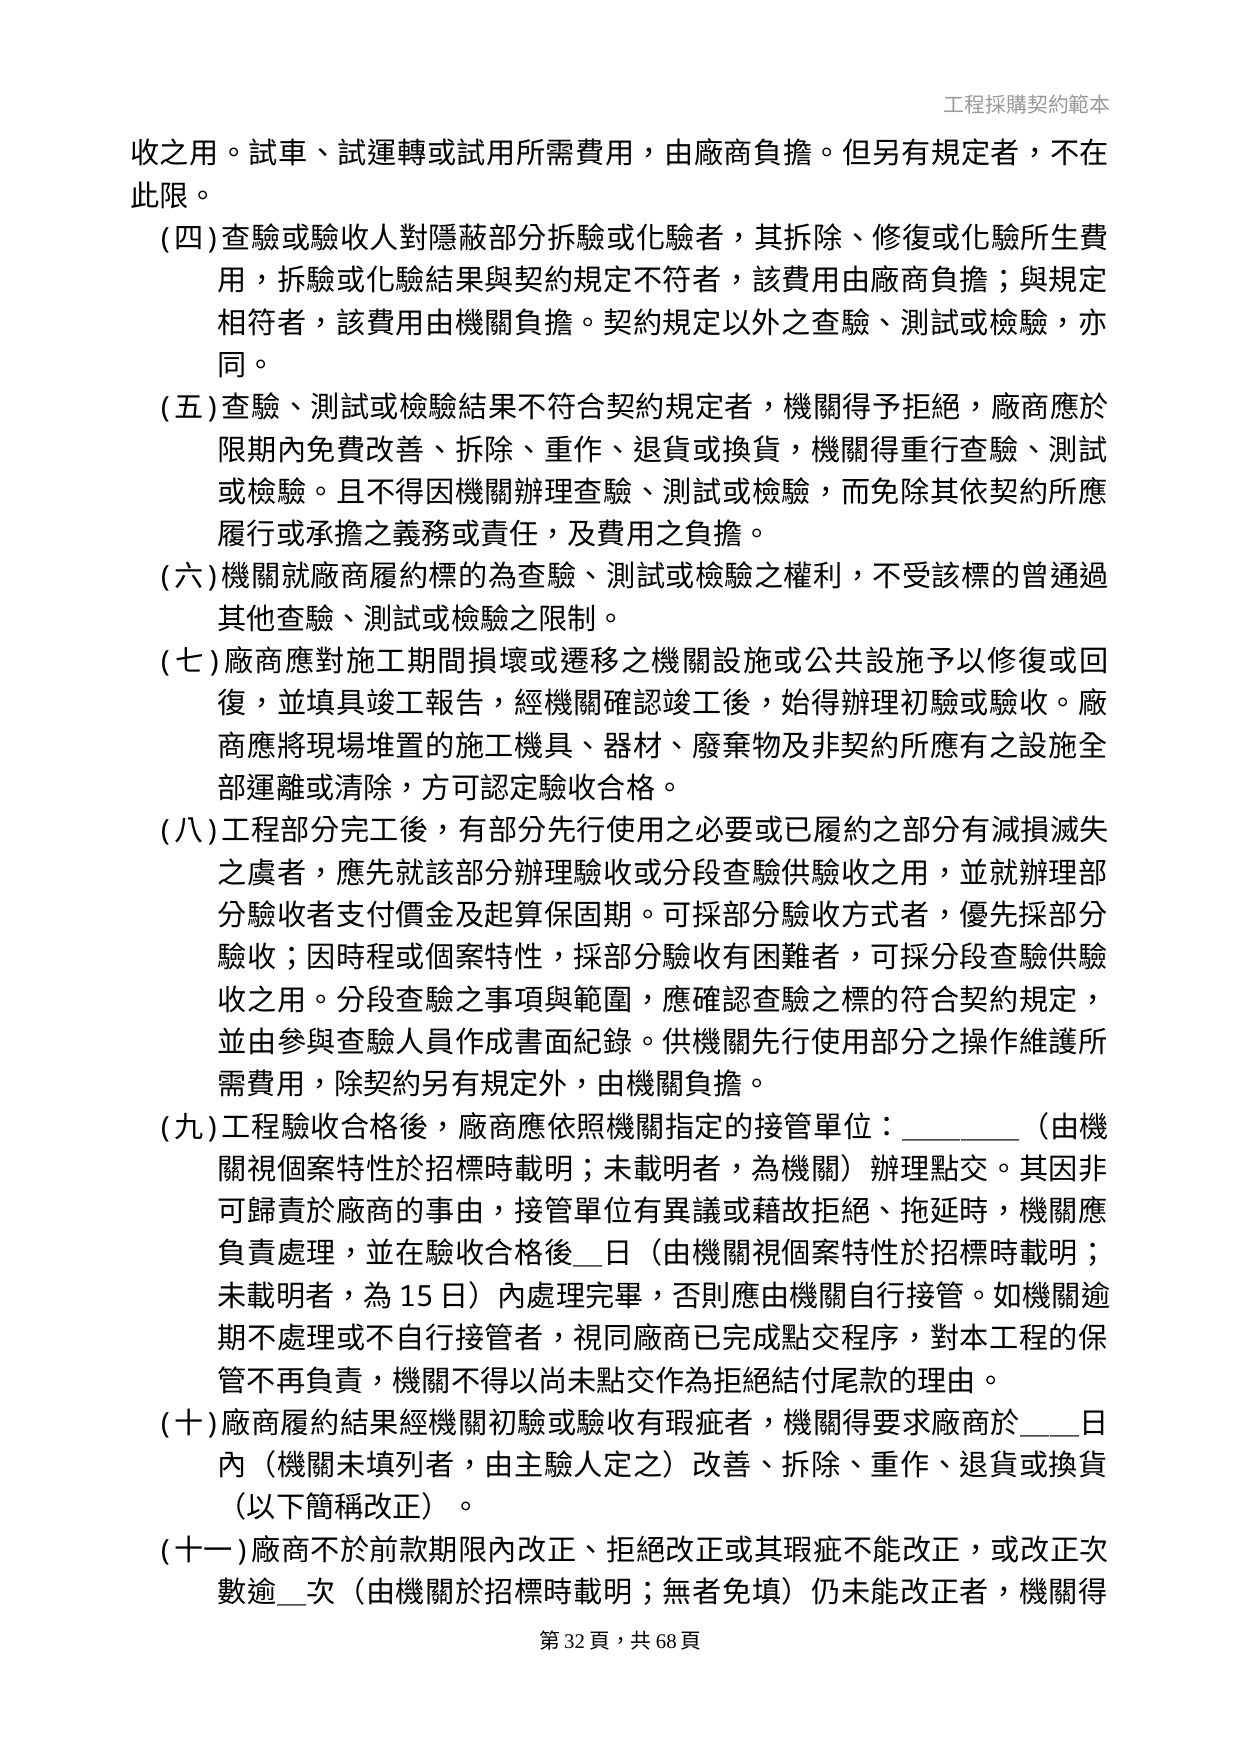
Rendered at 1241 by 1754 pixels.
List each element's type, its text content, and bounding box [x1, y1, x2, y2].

text (十)廠商履約結果經機關初驗或驗收有瑕疵者，機關得要求廠商於＿＿日內（機關未填列者，由主驗人定之）改善、拆除、重作、退貨或換貨（以下簡稱改正）。 [156, 1399, 1110, 1526]
text 收之用。試車、試運轉或試用所需費用，由廠商負擔。但另有規定者，不在此限。 [130, 130, 1110, 214]
text (五)查驗、測試或檢驗結果不符合契約規定者，機關得予拒絕，廠商應於限期內免費改善、拆除、重作、退貨或換貨，機關得重行查驗、測試或檢驗。且不得因機關辦理查驗、測試或檢驗，而免除其依契約所應履行或承擔之義務或責任，及費用之負擔。 [156, 384, 1110, 553]
text (四)查驗或驗收人對隱蔽部分拆驗或化驗者，其拆除、修復或化驗所生費用，拆驗或化驗結果與契約規定不符者，該費用由廠商負擔；與規定相符者，該費用由機關負擔。契約規定以外之查驗、測試或檢驗，亦同。 [156, 214, 1110, 384]
text (九)工程驗收合格後，廠商應依照機關指定的接管單位：＿＿＿＿（由機關視個案特性於招標時載明；未載明者，為機關）辦理點交。其因非可歸責於廠商的事由，接管單位有異議或藉故拒絕、拖延時，機關應負責處理，並在驗收合格後＿日（由機關視個案特性於招標時載明；未載明者，為15日）內處理完畢，否則應由機關自行接管。如機關逾期不處理或不自行接管者，視同廠商已完成點交程序，對本工程的保管不再負責，機關不得以尚未點交作為拒絕結付尾款的理由。 [156, 1103, 1110, 1399]
text (十一)廠商不於前款期限內改正、拒絕改正或其瑕疵不能改正，或改正次數逾＿次（由機關於招標時載明；無者免填）仍未能改正者，機關得 [156, 1526, 1110, 1611]
text (六)機關就廠商履約標的為查驗、測試或檢驗之權利，不受該標的曾通過其他查驗、測試或檢驗之限制。 [156, 553, 1110, 638]
text (七)廠商應對施工期間損壞或遷移之機關設施或公共設施予以修復或回復，並填具竣工報告，經機關確認竣工後，始得辦理初驗或驗收。廠商應將現場堆置的施工機具、器材、廢棄物及非契約所應有之設施全部運離或清除，方可認定驗收合格。 [156, 638, 1110, 807]
text (八)工程部分完工後，有部分先行使用之必要或已履約之部分有減損滅失之虞者，應先就該部分辦理驗收或分段查驗供驗收之用，並就辦理部分驗收者支付價金及起算保固期。可採部分驗收方式者，優先採部分驗收；因時程或個案特性，採部分驗收有困難者，可採分段查驗供驗收之用。分段查驗之事項與範圍，應確認查驗之標的符合契約規定，並由參與查驗人員作成書面紀錄。供機關先行使用部分之操作維護所需費用，除契約另有規定外，由機關負擔。 [156, 807, 1110, 1103]
